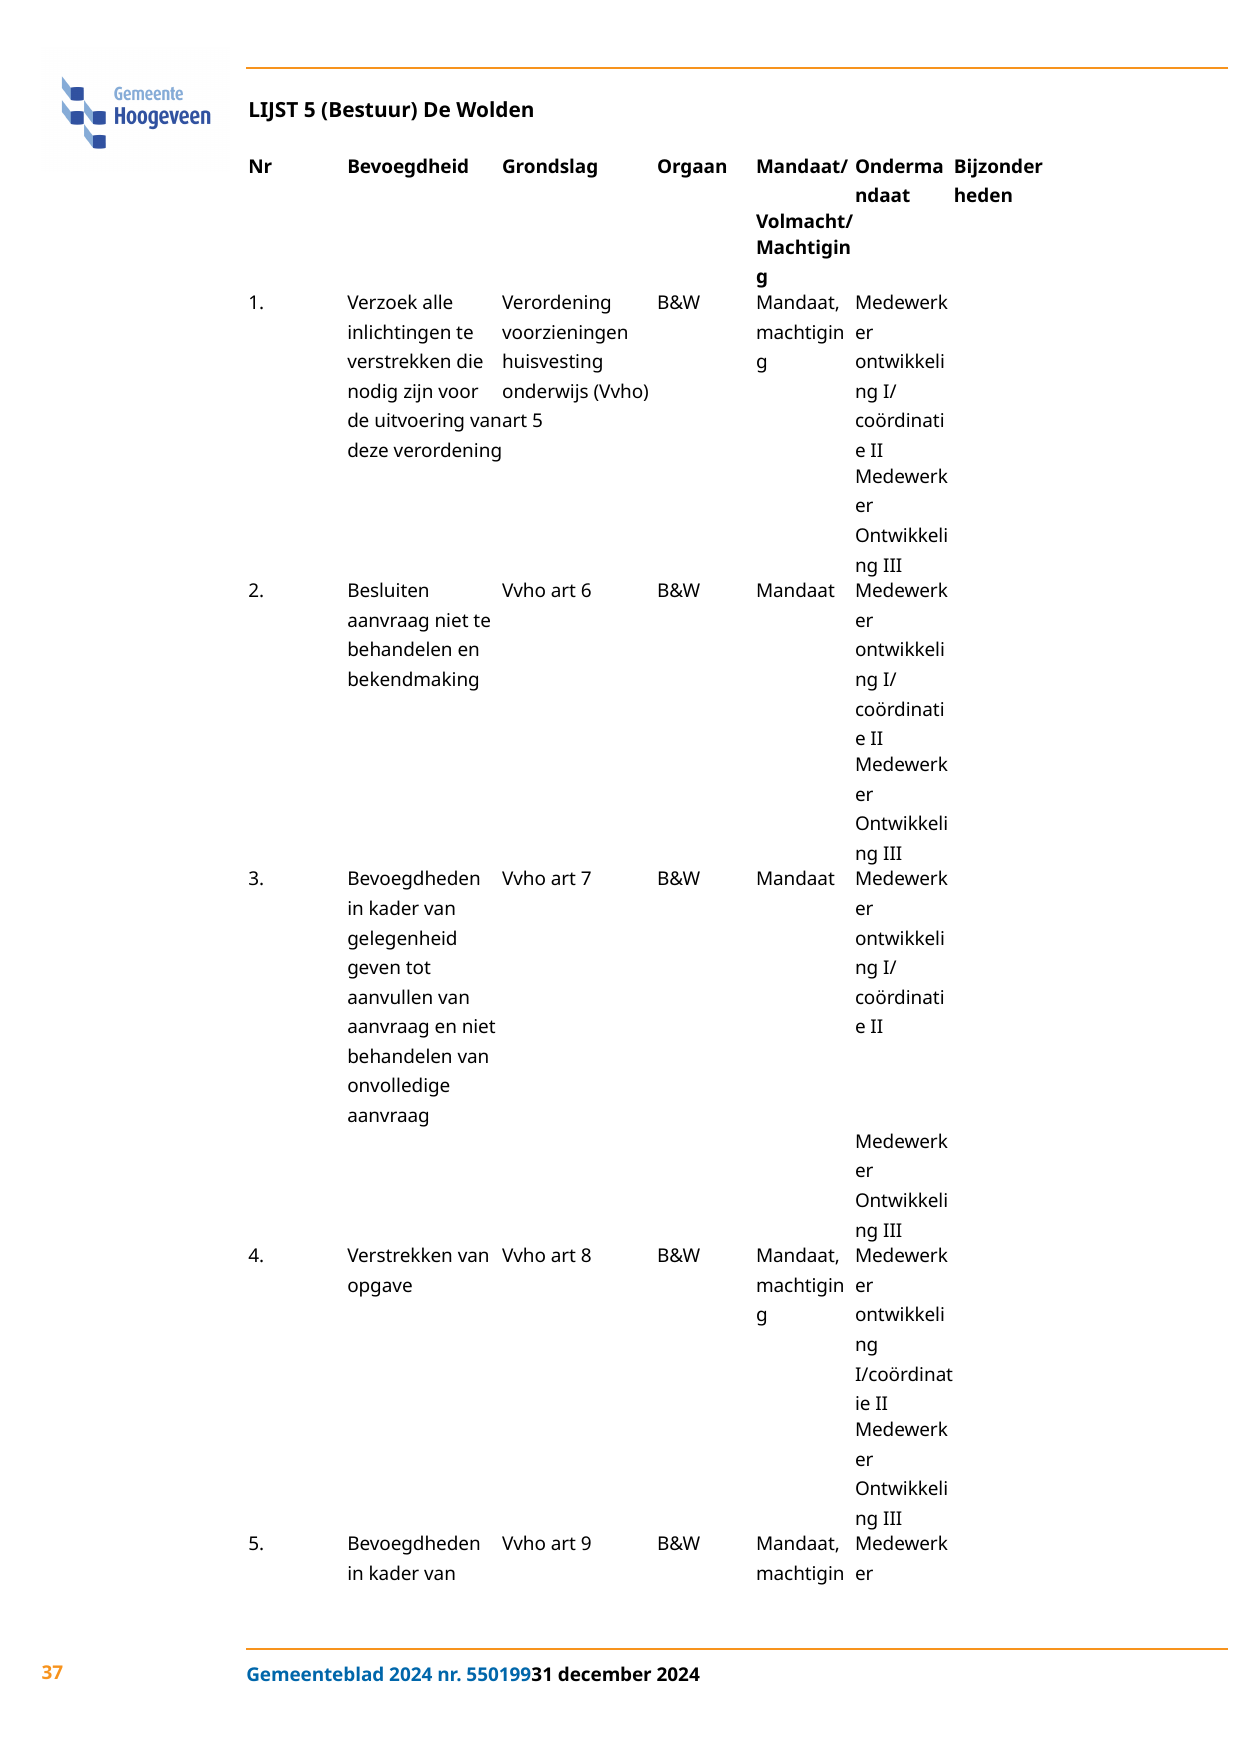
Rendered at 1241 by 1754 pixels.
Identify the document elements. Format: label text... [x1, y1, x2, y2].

table_cell [954, 208, 1053, 234]
table_header Orgaan [657, 153, 756, 208]
table_cell Bevoegdheden in kader van gelegenheid geven tot aanvullen van aanvraag en niet behandelen van onvolledige aanvraag [347, 866, 502, 1128]
table_cell Verzoek alle inlichtingen te verstrekken die nodig zijn voor de uitvoering van deze verordening [347, 289, 502, 463]
table_cell Medewerker [855, 1531, 954, 1586]
table_cell B&W [657, 1243, 756, 1416]
table_cell [248, 234, 347, 289]
table_cell 5. [248, 1531, 347, 1586]
table_cell [855, 208, 954, 234]
table_cell [248, 751, 347, 866]
table_cell Vvho art 9 [502, 1531, 657, 1586]
table_cell Machtiging [756, 234, 855, 289]
table_header Bijzonderheden [954, 153, 1053, 208]
table_cell [347, 234, 502, 289]
table_cell [347, 208, 502, 234]
table_header Mandaat/ [756, 153, 855, 208]
table_cell [657, 463, 756, 577]
table_cell [954, 578, 1053, 751]
table_cell Vvho art 8 [502, 1243, 657, 1416]
table_cell Vvho art 6 [502, 578, 657, 751]
table_cell [954, 1531, 1053, 1586]
table_cell Mandaat [756, 578, 855, 751]
picture [41, 47, 231, 172]
table_cell B&W [657, 578, 756, 751]
table_cell B&W [657, 289, 756, 463]
table_cell [756, 1128, 855, 1242]
table_cell Mandaat, machtigin [756, 1531, 855, 1586]
table_cell [756, 463, 855, 577]
table_cell [954, 1128, 1053, 1242]
table_cell [756, 751, 855, 866]
table_cell 4. [248, 1243, 347, 1416]
table_cell Mandaat [756, 866, 855, 1128]
table_cell B&W [657, 866, 756, 1128]
table_cell Medewerker ontwikkeling I/ coördinatie II [855, 289, 954, 463]
table_header Bevoegdheid [347, 153, 502, 208]
table_cell [657, 751, 756, 866]
table_cell Medewerker ontwikkeling I/coördinatie II [855, 1243, 954, 1416]
table_header Nr [248, 153, 347, 208]
table_cell [657, 234, 756, 289]
table_cell [347, 1128, 502, 1242]
table_cell [954, 1416, 1053, 1531]
table_cell Verordening voorzieningen huisvesting onderwijs (Vvho) art 5 [502, 289, 657, 463]
table_cell Medewerker Ontwikkeling III [855, 1128, 954, 1242]
table_cell [954, 1243, 1053, 1416]
table_cell [502, 1128, 657, 1242]
table_cell [954, 289, 1053, 463]
table_cell Vvho art 7 [502, 866, 657, 1128]
table_cell Medewerker Ontwikkeling III [855, 1416, 954, 1531]
table_cell [502, 1416, 657, 1531]
table_cell [347, 463, 502, 577]
table_cell [954, 866, 1053, 1128]
table_cell [248, 208, 347, 234]
table_cell [756, 1416, 855, 1531]
table_cell Mandaat, machtiging [756, 1243, 855, 1416]
table_cell Medewerker ontwikkeling I/ coördinatie II [855, 578, 954, 751]
table_cell Verstrekken van opgave [347, 1243, 502, 1416]
table_cell Mandaat, machtiging [756, 289, 855, 463]
table_cell [657, 1416, 756, 1531]
table_cell Medewerker ontwikkeling I/ coördinatie II [855, 866, 954, 1128]
text LIJST 5 (Bestuur) De Wolden [248, 95, 1152, 123]
table_cell 1. [248, 289, 347, 463]
table_cell [347, 1416, 502, 1531]
table_cell 2. [248, 578, 347, 751]
table_cell Medewerker Ontwikkeling III [855, 751, 954, 866]
table_cell [657, 1128, 756, 1242]
table_header Grondslag [502, 153, 657, 208]
table_cell [248, 1128, 347, 1242]
table_cell [248, 1416, 347, 1531]
table_cell [502, 234, 657, 289]
table_cell Besluiten aanvraag niet te behandelen en bekendmaking [347, 578, 502, 751]
table_cell [657, 208, 756, 234]
table_cell Volmacht/ [756, 208, 855, 234]
table_cell [502, 751, 657, 866]
table_cell [954, 751, 1053, 866]
table_header Ondermandaat [855, 153, 954, 208]
table_cell [502, 463, 657, 577]
table_cell Bevoegdheden in kader van [347, 1531, 502, 1586]
table_cell Medewerker Ontwikkeling III [855, 463, 954, 577]
table_cell [502, 208, 657, 234]
table_cell [954, 463, 1053, 577]
table_cell [954, 234, 1053, 289]
table_cell [347, 751, 502, 866]
table_cell B&W [657, 1531, 756, 1586]
table_cell 3. [248, 866, 347, 1128]
table_cell [855, 234, 954, 289]
table_cell [248, 463, 347, 577]
